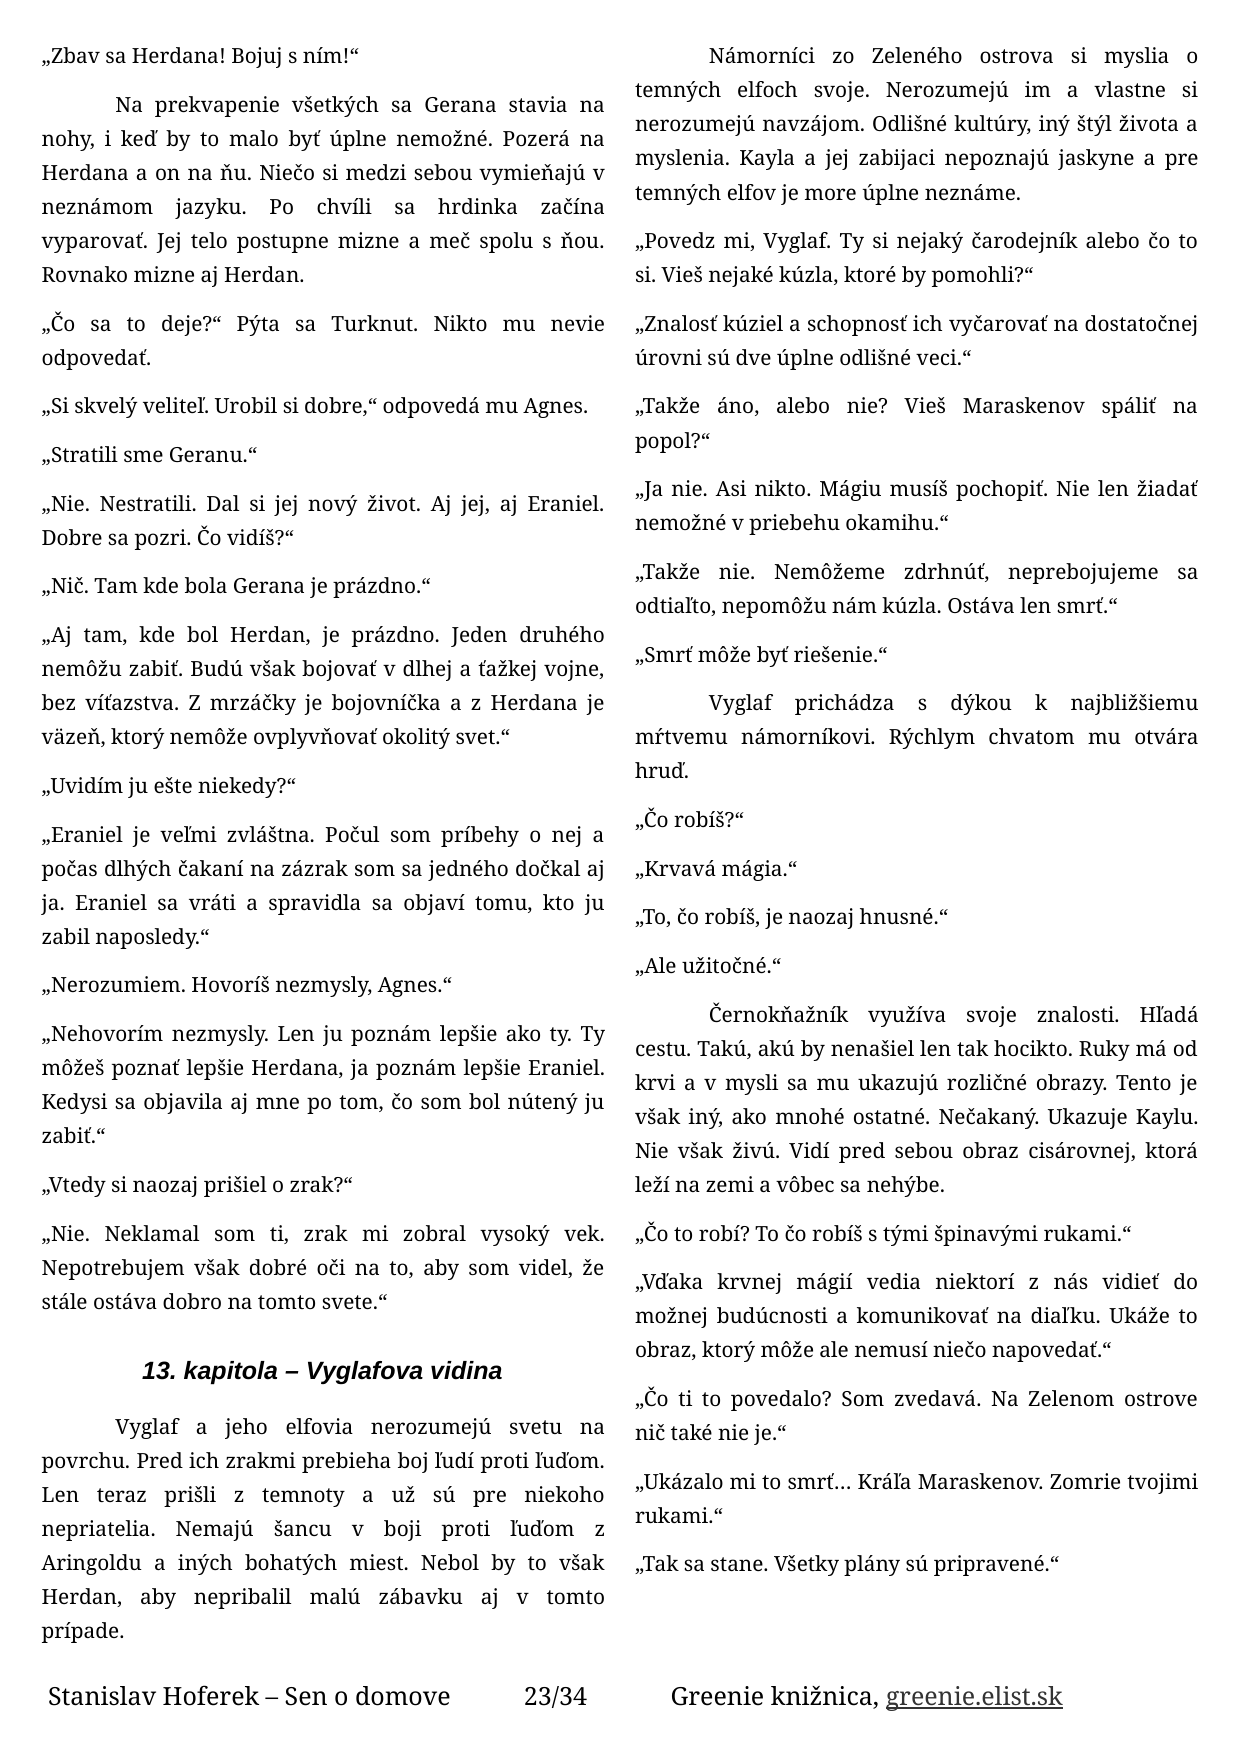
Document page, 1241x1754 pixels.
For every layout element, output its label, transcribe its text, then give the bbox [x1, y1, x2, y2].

text „Čo ti to povedalo? Som zvedavá. Na Zelenom ostrove nič také nie je.“ [635, 1384, 1199, 1447]
text „Vtedy si naozaj prišiel o zrak?“ [41, 1170, 605, 1198]
text „Krvavá mágia.“ [635, 854, 1199, 882]
text „Znalosť kúziel a schopnosť ich vyčarovať na dostatočnej úrovni sú dve úplne odlišné veci.“ [635, 309, 1199, 371]
text „Zbav sa Herdana! Bojuj s ním!“ [41, 41, 605, 70]
text „Povedz mi, Vyglaf. Ty si nejaký čarodejník alebo čo to si. Vieš nejaké kúzla, ktoré by pomohli?“ [635, 226, 1199, 289]
text „Ukázalo mi to smrť… Kráľa Maraskenov. Zomrie tvojimi rukami.“ [635, 1467, 1199, 1529]
text „Nerozumiem. Hovoríš nezmysly, Agnes.“ [41, 971, 605, 999]
text Černokňažník využíva svoje znalosti. Hľadá cestu. Takú, akú by nenašiel len tak hocikto. Ruky má od krvi a v mysli sa mu ukazujú rozličné obrazy. Tento je však iný, ako mnohé ostatné. Nečakaný. Ukazuje Kaylu. Nie však živú. Vidí pred sebou obraz cisárovnej, ktorá leží na zemi a vôbec sa nehýbe. [635, 1000, 1199, 1198]
text Vyglaf prichádza s dýkou k najbližšiemu mŕtvemu námorníkovi. Rýchlym chvatom mu otvára hruď. [635, 688, 1199, 785]
text Námorníci zo Zeleného ostrova si myslia o temných elfoch svoje. Nerozumejú im a vlastne si nerozumejú navzájom. Odlišné kultúry, iný štýl života a myslenia. Kayla a jej zabijaci nepoznajú jaskyne a pre temných elfov je more úplne neznáme. [635, 41, 1199, 206]
text „Eraniel je veľmi zvláštna. Počul som príbehy o nej a počas dlhých čakaní na zázrak som sa jedného dočkal aj ja. Eraniel sa vráti a spravidla sa objaví tomu, kto ju zabil naposledy.“ [41, 820, 605, 950]
text „Uvidím ju ešte niekedy?“ [41, 771, 605, 799]
text „Čo to robí? To čo robíš s tými špinavými rukami.“ [635, 1219, 1199, 1247]
text „Čo sa to deje?“ Pýta sa Turknut. Nikto mu nevie odpovedať. [41, 309, 605, 371]
text „Nehovorím nezmysly. Len ju poznám lepšie ako ty. Ty môžeš poznať lepšie Herdana, ja poznám lepšie Eraniel. Kedysi sa objavila aj mne po tom, čo som bol nútený ju zabiť.“ [41, 1019, 605, 1150]
text „Nie. Neklamal som ti, zrak mi zobral vysoký vek. Nepotrebujem však dobré oči na to, aby som videl, že stále ostáva dobro na tomto svete.“ [41, 1219, 605, 1315]
text „Takže nie. Nemôžeme zdrhnúť, neprebojujeme sa odtiaľto, nepomôžu nám kúzla. Ostáva len smrť.“ [635, 557, 1199, 619]
text „Aj tam, kde bol Herdan, je prázdno. Jeden druhého nemôžu zabiť. Budú však bojovať v dlhej a ťažkej vojne, bez víťazstva. Z mrzáčky je bojovníčka a z Herdana je väzeň, ktorý nemôže ovplyvňovať okolitý svet.“ [41, 620, 605, 751]
text Na prekvapenie všetkých sa Gerana stavia na nohy, i keď by to malo byť úplne nemožné. Pozerá na Herdana a on na ňu. Niečo si medzi sebou vymieňajú v neznámom jazyku. Po chvíli sa hrdinka začína vyparovať. Jej telo postupne mizne a meč spolu s ňou. Rovnako mizne aj Herdan. [41, 90, 605, 289]
text „Takže áno, alebo nie? Vieš Maraskenov spáliť na popol?“ [635, 392, 1199, 454]
text „Ale užitočné.“ [635, 951, 1199, 979]
text „Smrť môže byť riešenie.“ [635, 640, 1199, 668]
text „Čo robíš?“ [635, 805, 1199, 834]
text „Nič. Tam kde bola Gerana je prázdno.“ [41, 572, 605, 600]
text „To, čo robíš, je naozaj hnusné.“ [635, 902, 1199, 931]
text „Vďaka krvnej mágií vedia niektorí z nás vidieť do možnej budúcnosti a komunikovať na diaľku. Ukáže to obraz, ktorý môže ale nemusí niečo napovedať.“ [635, 1267, 1199, 1364]
text „Nie. Nestratili. Dal si jej nový život. Aj jej, aj Eraniel. Dobre sa pozri. Čo vidíš?“ [41, 489, 605, 551]
text „Tak sa stane. Všetky plány sú pripravené.“ [635, 1549, 1199, 1578]
subtitle 13. kapitola – Vyglafova vidina [41, 1356, 605, 1385]
text „Ja nie. Asi nikto. Mágiu musíš pochopiť. Nie len žiadať nemožné v priebehu okamihu.“ [635, 474, 1199, 537]
text Vyglaf a jeho elfovia nerozumejú svetu na povrchu. Pred ich zrakmi prebieha boj ľudí proti ľuďom. Len teraz prišli z temnoty a už sú pre niekoho nepriatelia. Nemajú šancu v boji proti ľuďom z Aringoldu a iných bohatých miest. Nebol by to však Herdan, aby nepribalil malú zábavku aj v tomto prípade. [41, 1412, 605, 1645]
text „Stratili sme Geranu.“ [41, 440, 605, 469]
text „Si skvelý veliteľ. Urobil si dobre,“ odpovedá mu Agnes. [41, 392, 605, 420]
